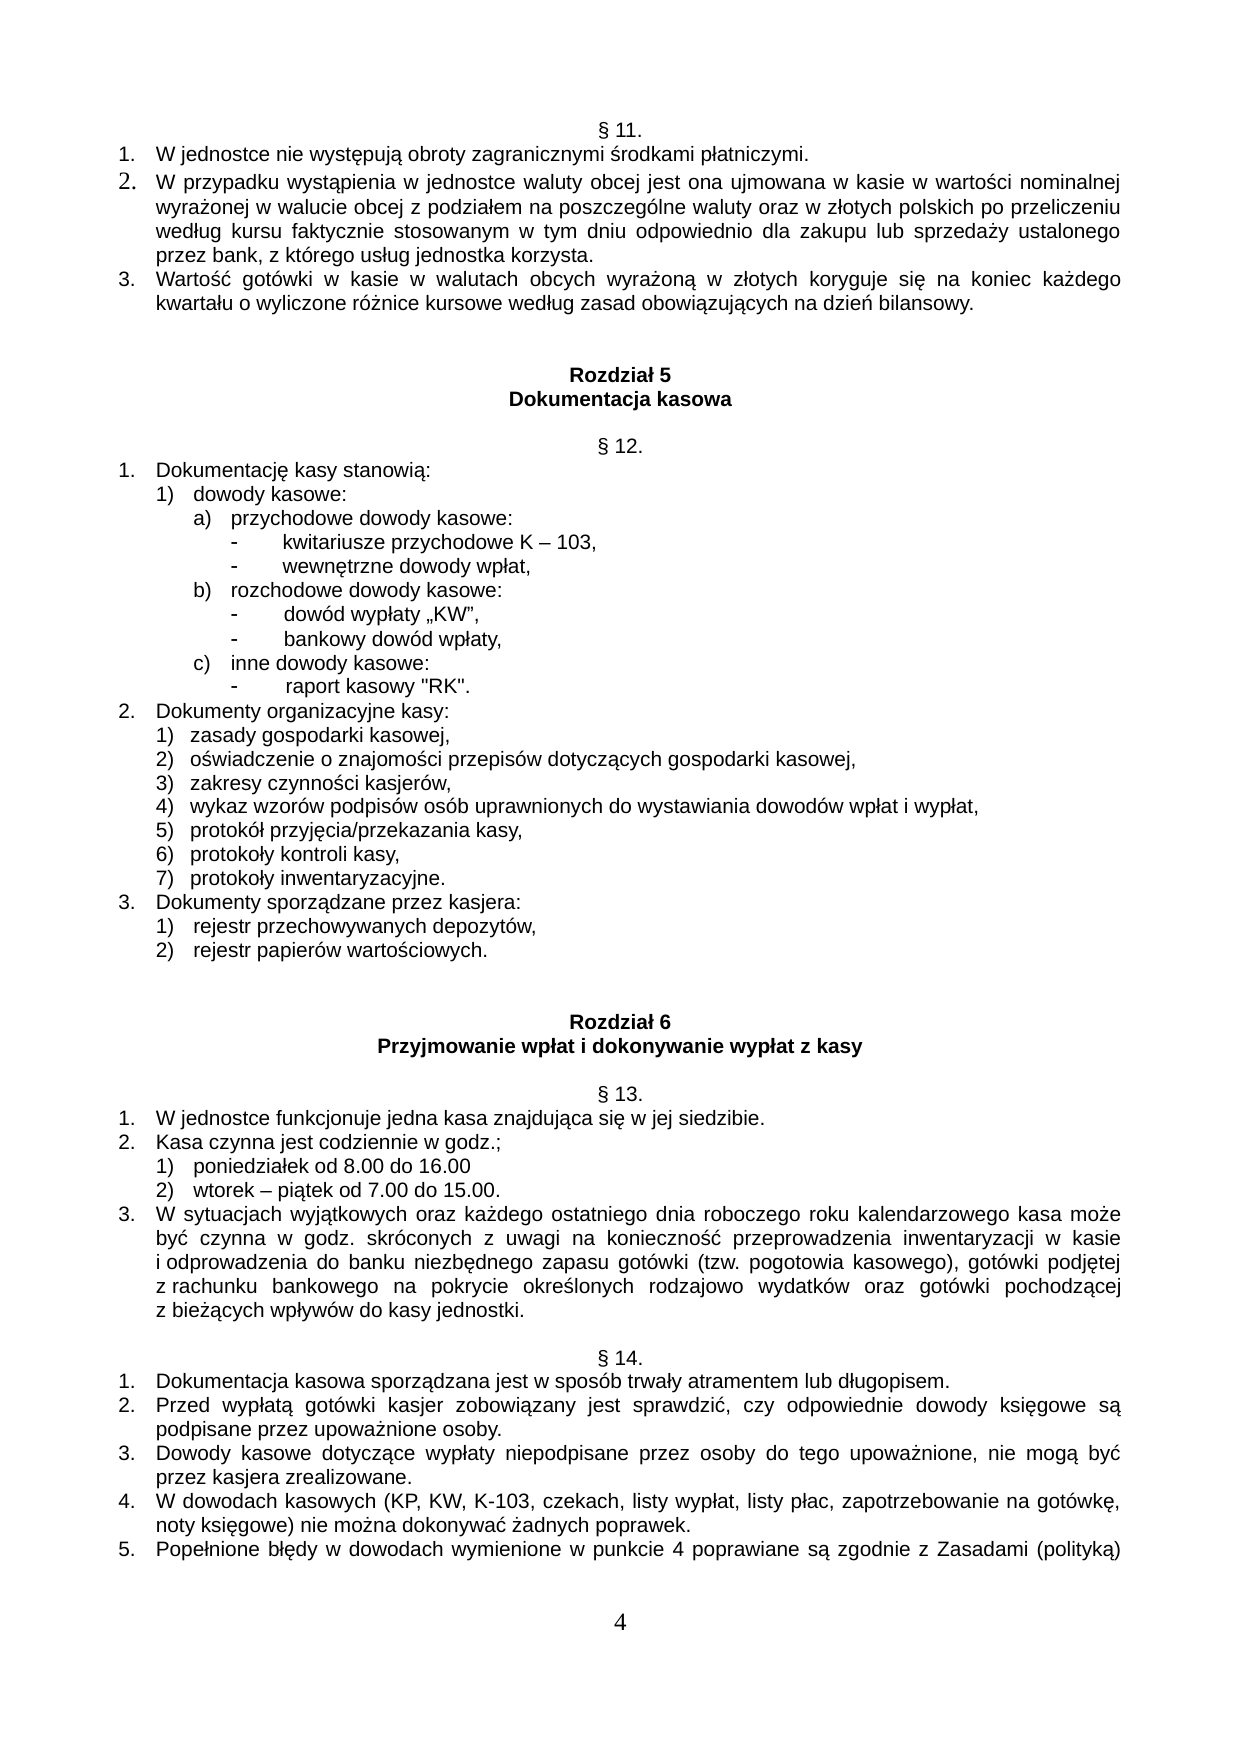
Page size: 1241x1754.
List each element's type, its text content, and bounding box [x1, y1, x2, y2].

list W dowodach kasowych (KP, KW, K-103, czekach, listy wypłat, listy płac, zapotrzebowanie na gotówkę, noty księgowe) nie można dokonywać żadnych poprawek. [118, 1489, 1122, 1537]
list Dokumenty sporządzane przez kasjera: [118, 890, 1122, 914]
list rozchodowe dowody kasowe: [193, 578, 1122, 602]
list rejestr papierów wartościowych. [156, 938, 1122, 962]
list zasady gospodarki kasowej, [156, 722, 1122, 746]
list oświadczenie o znajomości przepisów dotyczących gospodarki kasowej, [156, 746, 1122, 770]
list kwitariusze przychodowe K – 103, [231, 530, 1122, 554]
list wewnętrzne dowody wpłat, [231, 554, 1122, 578]
list Dokumentację kasy stanowią: [118, 458, 1122, 482]
list Dokumentacja kasowa sporządzana jest w sposób trwały atramentem lub długopisem. [118, 1369, 1122, 1393]
list W sytuacjach wyjątkowych oraz każdego ostatniego dnia roboczego roku kalendarzowego kasa może być czynna w godz. skróconych z uwagi na konieczność przeprowadzenia inwentaryzacji w kasie i odprowadzenia do banku niezbędnego zapasu gotówki (tzw. pogotowia kasowego), gotówki podjętej z rachunku bankowego na pokrycie określonych rodzajowo wydatków oraz gotówki pochodzącej z bieżących wpływów do kasy jednostki. [118, 1202, 1122, 1321]
list protokoły kontroli kasy, [156, 842, 1122, 866]
list W przypadku wystąpienia w jednostce waluty obcej jest ona ujmowana w kasie w wartości nominalnej wyrażonej w walucie obcej z podziałem na poszczególne waluty oraz w złotych polskich po przeliczeniu według kursu faktycznie stosowanym w tym dniu odpowiednio dla zakupu lub sprzedaży ustalonego przez bank, z którego usług jednostka korzysta. [118, 166, 1122, 267]
text Rozdział 5 [118, 362, 1122, 386]
list Dokumenty organizacyjne kasy: [118, 698, 1122, 722]
list przychodowe dowody kasowe: [193, 506, 1122, 530]
text § 12. [118, 434, 1122, 458]
list dowody kasowe: [156, 482, 1122, 506]
list bankowy dowód wpłaty, [231, 626, 1122, 650]
subtitle poniedziałek od 8.00 do 16.00 [156, 1154, 1122, 1178]
list W jednostce funkcjonuje jedna kasa znajdująca się w jej siedzibie. [118, 1106, 1122, 1130]
list zakresy czynności kasjerów, [156, 770, 1122, 794]
list Kasa czynna jest codziennie w godz.; [118, 1130, 1122, 1154]
list raport kasowy "RK". [231, 674, 1122, 698]
list Popełnione błędy w dowodach wymienione w punkcie 4 poprawiane są zgodnie z Zasadami (polityką) [118, 1537, 1122, 1561]
subtitle wtorek – piątek od 7.00 do 15.00. [156, 1178, 1122, 1202]
text § 14. [118, 1345, 1122, 1369]
list protokoły inwentaryzacyjne. [156, 866, 1122, 890]
text Dokumentacja kasowa [118, 386, 1122, 410]
list protokół przyjęcia/przekazania kasy, [156, 818, 1122, 842]
list inne dowody kasowe: [193, 650, 1122, 674]
text Rozdział 6 [118, 1010, 1122, 1034]
text § 13. [118, 1082, 1122, 1106]
list Przed wypłatą gotówki kasjer zobowiązany jest sprawdzić, czy odpowiednie dowody księgowe są podpisane przez upoważnione osoby. [118, 1393, 1122, 1441]
list wykaz wzorów podpisów osób uprawnionych do wystawiania dowodów wpłat i wypłat, [156, 794, 1122, 818]
list dowód wypłaty „KW”, [231, 602, 1122, 626]
list W jednostce nie występują obroty zagranicznymi środkami płatniczymi. [118, 142, 1122, 166]
list Dowody kasowe dotyczące wypłaty niepodpisane przez osoby do tego upoważnione, nie mogą być przez kasjera zrealizowane. [118, 1441, 1122, 1489]
text Przyjmowanie wpłat i dokonywanie wypłat z kasy [118, 1034, 1122, 1058]
text § 11. [118, 118, 1122, 142]
list Wartość gotówki w kasie w walutach obcych wyrażoną w złotych koryguje się na koniec każdego kwartału o wyliczone różnice kursowe według zasad obowiązujących na dzień bilansowy. [118, 267, 1122, 314]
list rejestr przechowywanych depozytów, [156, 914, 1122, 938]
